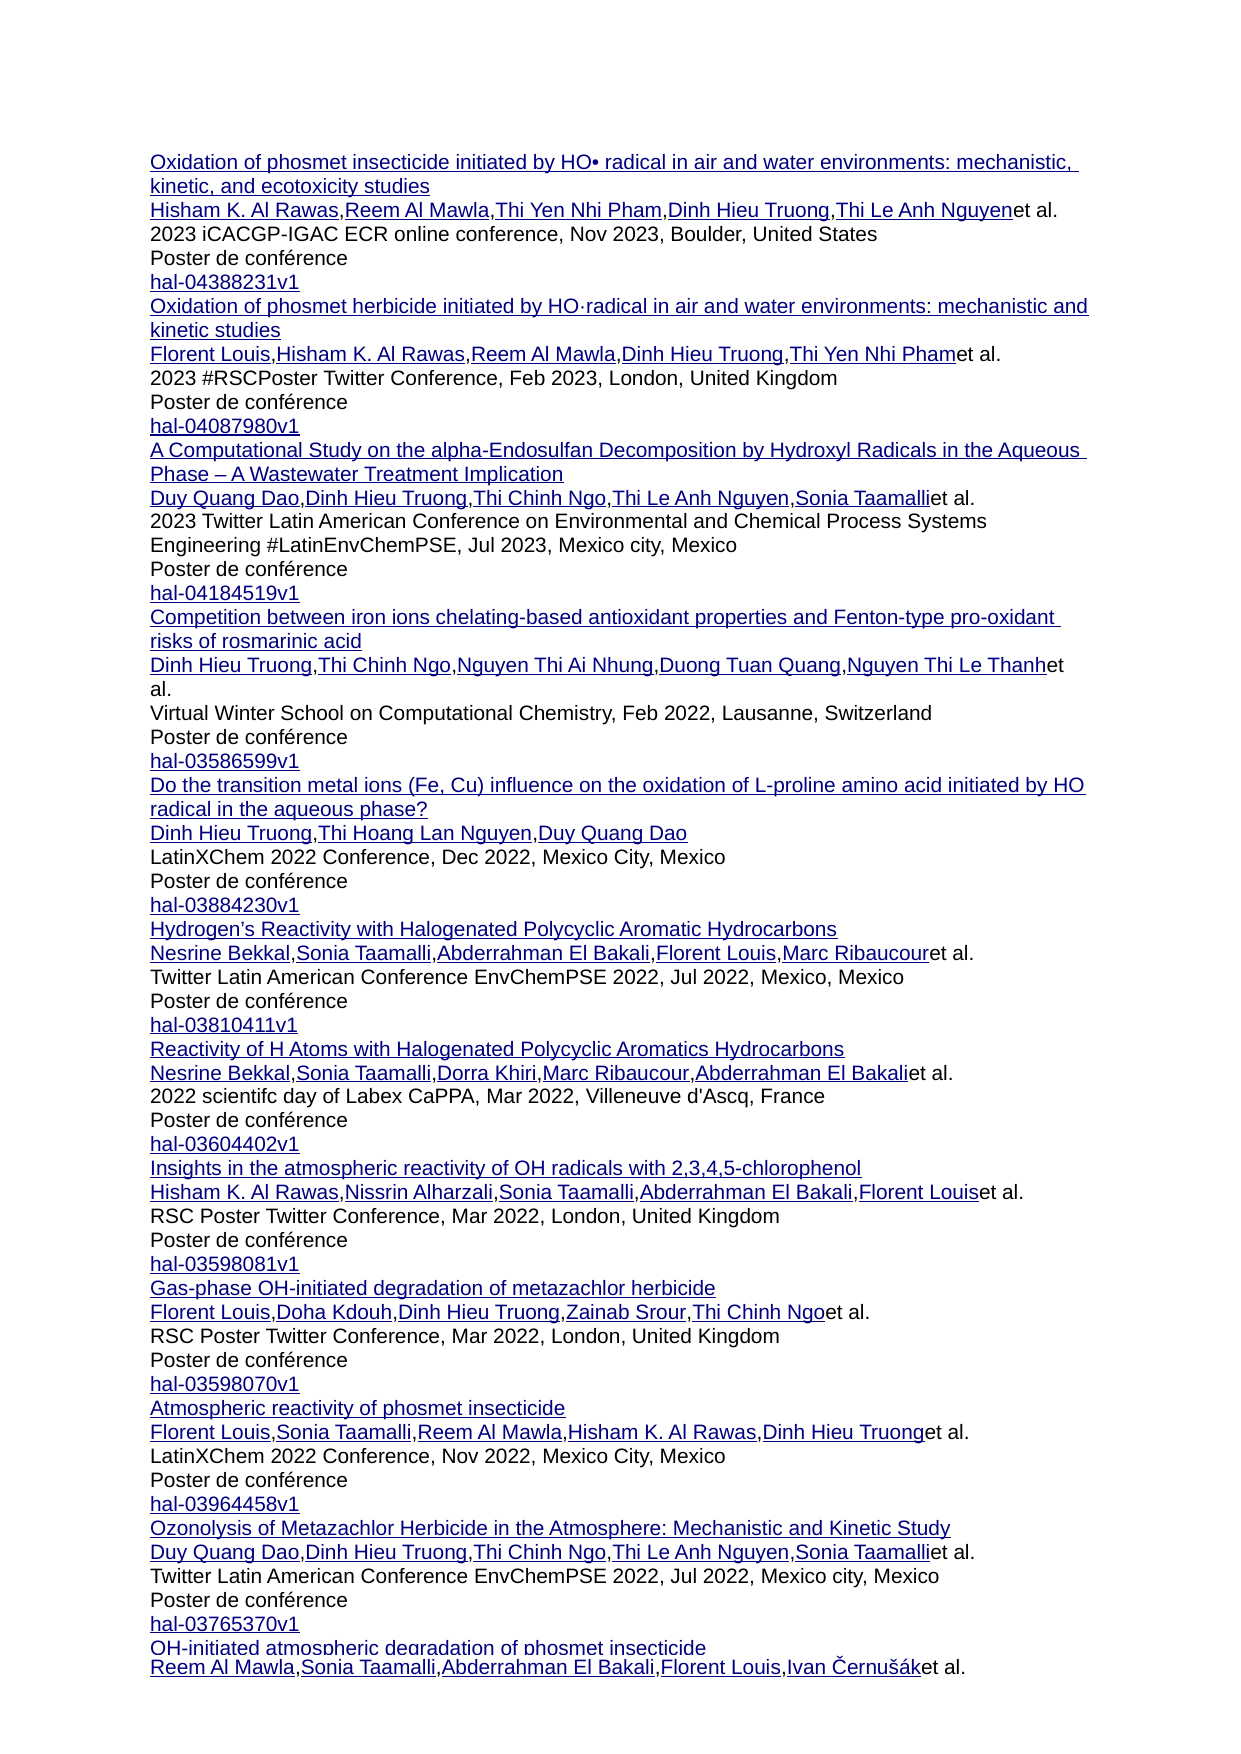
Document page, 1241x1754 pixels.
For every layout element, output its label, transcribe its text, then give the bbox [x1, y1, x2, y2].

table_cell Ozonolysis of Metazachlor Herbicide in the Atmosphere: Mechanistic and Kinetic Study Duy Quang Dao,Dinh Hieu Truong,Thi Chinh Ngo,Thi Le Anh Nguyen,Sonia Taamalliet al. Twitter Latin American Conference EnvChemPSE 2022, Jul 2022, Mexico city, Mexico Poster de conférence hal-03765370v1 [150, 1516, 1090, 1635]
table_cell Hydrogen’s Reactivity with Halogenated Polycyclic Aromatic Hydrocarbons Nesrine Bekkal,Sonia Taamalli,Abderrahman El Bakali,Florent Louis,Marc Ribaucouret al. Twitter Latin American Conference EnvChemPSE 2022, Jul 2022, Mexico, Mexico Poster de conférence hal-03810411v1 [150, 917, 1090, 1036]
table_cell Competition between iron ions chelating-based antioxidant properties and Fenton-type pro-oxidant risks of rosmarinic acid Dinh Hieu Truong,Thi Chinh Ngo,Nguyen Thi Ai Nhung,Duong Tuan Quang,Nguyen Thi Le Thanhet al. Virtual Winter School on Computational Chemistry, Feb 2022, Lausanne, Switzerland Poster de conférence hal-03586599v1 [150, 605, 1090, 773]
table_cell Gas-phase OH-initiated degradation of metazachlor herbicide Florent Louis,Doha Kdouh,Dinh Hieu Truong,Zainab Srour,Thi Chinh Ngoet al. RSC Poster Twitter Conference, Mar 2022, London, United Kingdom Poster de conférence hal-03598070v1 [150, 1276, 1090, 1396]
table_cell Insights in the atmospheric reactivity of OH radicals with 2,3,4,5-chlorophenol Hisham K. Al Rawas,Nissrin Alharzali,Sonia Taamalli,Abderrahman El Bakali,Florent Louiset al. RSC Poster Twitter Conference, Mar 2022, London, United Kingdom Poster de conférence hal-03598081v1 [150, 1156, 1090, 1276]
table_cell Do the transition metal ions (Fe, Cu) influence on the oxidation of L-proline amino acid initiated by HO radical in the aqueous phase? Dinh Hieu Truong,Thi Hoang Lan Nguyen,Duy Quang Dao LatinXChem 2022 Conference, Dec 2022, Mexico City, Mexico Poster de conférence hal-03884230v1 [150, 773, 1090, 917]
table_cell OH-initiated atmospheric degradation of phosmet insecticide Reem Al Mawla,Sonia Taamalli,Abderrahman El Bakali,Florent Louis,Ivan Černušáket al. [150, 1635, 1090, 1679]
table_cell A Computational Study on the alpha-Endosulfan Decomposition by Hydroxyl Radicals in the Aqueous Phase – A Wastewater Treatment Implication Duy Quang Dao,Dinh Hieu Truong,Thi Chinh Ngo,Thi Le Anh Nguyen,Sonia Taamalliet al. 2023 Twitter Latin American Conference on Environmental and Chemical Process Systems Engineering #LatinEnvChemPSE, Jul 2023, Mexico city, Mexico Poster de conférence hal-04184519v1 [150, 438, 1090, 605]
table_cell Reactivity of H Atoms with Halogenated Polycyclic Aromatics Hydrocarbons Nesrine Bekkal,Sonia Taamalli,Dorra Khiri,Marc Ribaucour,Abderrahman El Bakaliet al. 2022 scientifc day of Labex CaPPA, Mar 2022, Villeneuve d'Ascq, France Poster de conférence hal-03604402v1 [150, 1036, 1090, 1156]
table_cell Oxidation of phosmet herbicide initiated by HO·radical in air and water environments: mechanistic and kinetic studies Florent Louis,Hisham K. Al Rawas,Reem Al Mawla,Dinh Hieu Truong,Thi Yen Nhi Phamet al. 2023 #RSCPoster Twitter Conference, Feb 2023, London, United Kingdom Poster de conférence hal-04087980v1 [150, 294, 1090, 437]
table_cell Atmospheric reactivity of phosmet insecticide Florent Louis,Sonia Taamalli,Reem Al Mawla,Hisham K. Al Rawas,Dinh Hieu Truonget al. LatinXChem 2022 Conference, Nov 2022, Mexico City, Mexico Poster de conférence hal-03964458v1 [150, 1396, 1090, 1516]
table_cell Oxidation of phosmet insecticide initiated by HO• radical in air and water environments: mechanistic, kinetic, and ecotoxicity studies Hisham K. Al Rawas,Reem Al Mawla,Thi Yen Nhi Pham,Dinh Hieu Truong,Thi Le Anh Nguyenet al. 2023 iCACGP-IGAC ECR online conference, Nov 2023, Boulder, United States Poster de conférence hal-04388231v1 [150, 150, 1090, 294]
